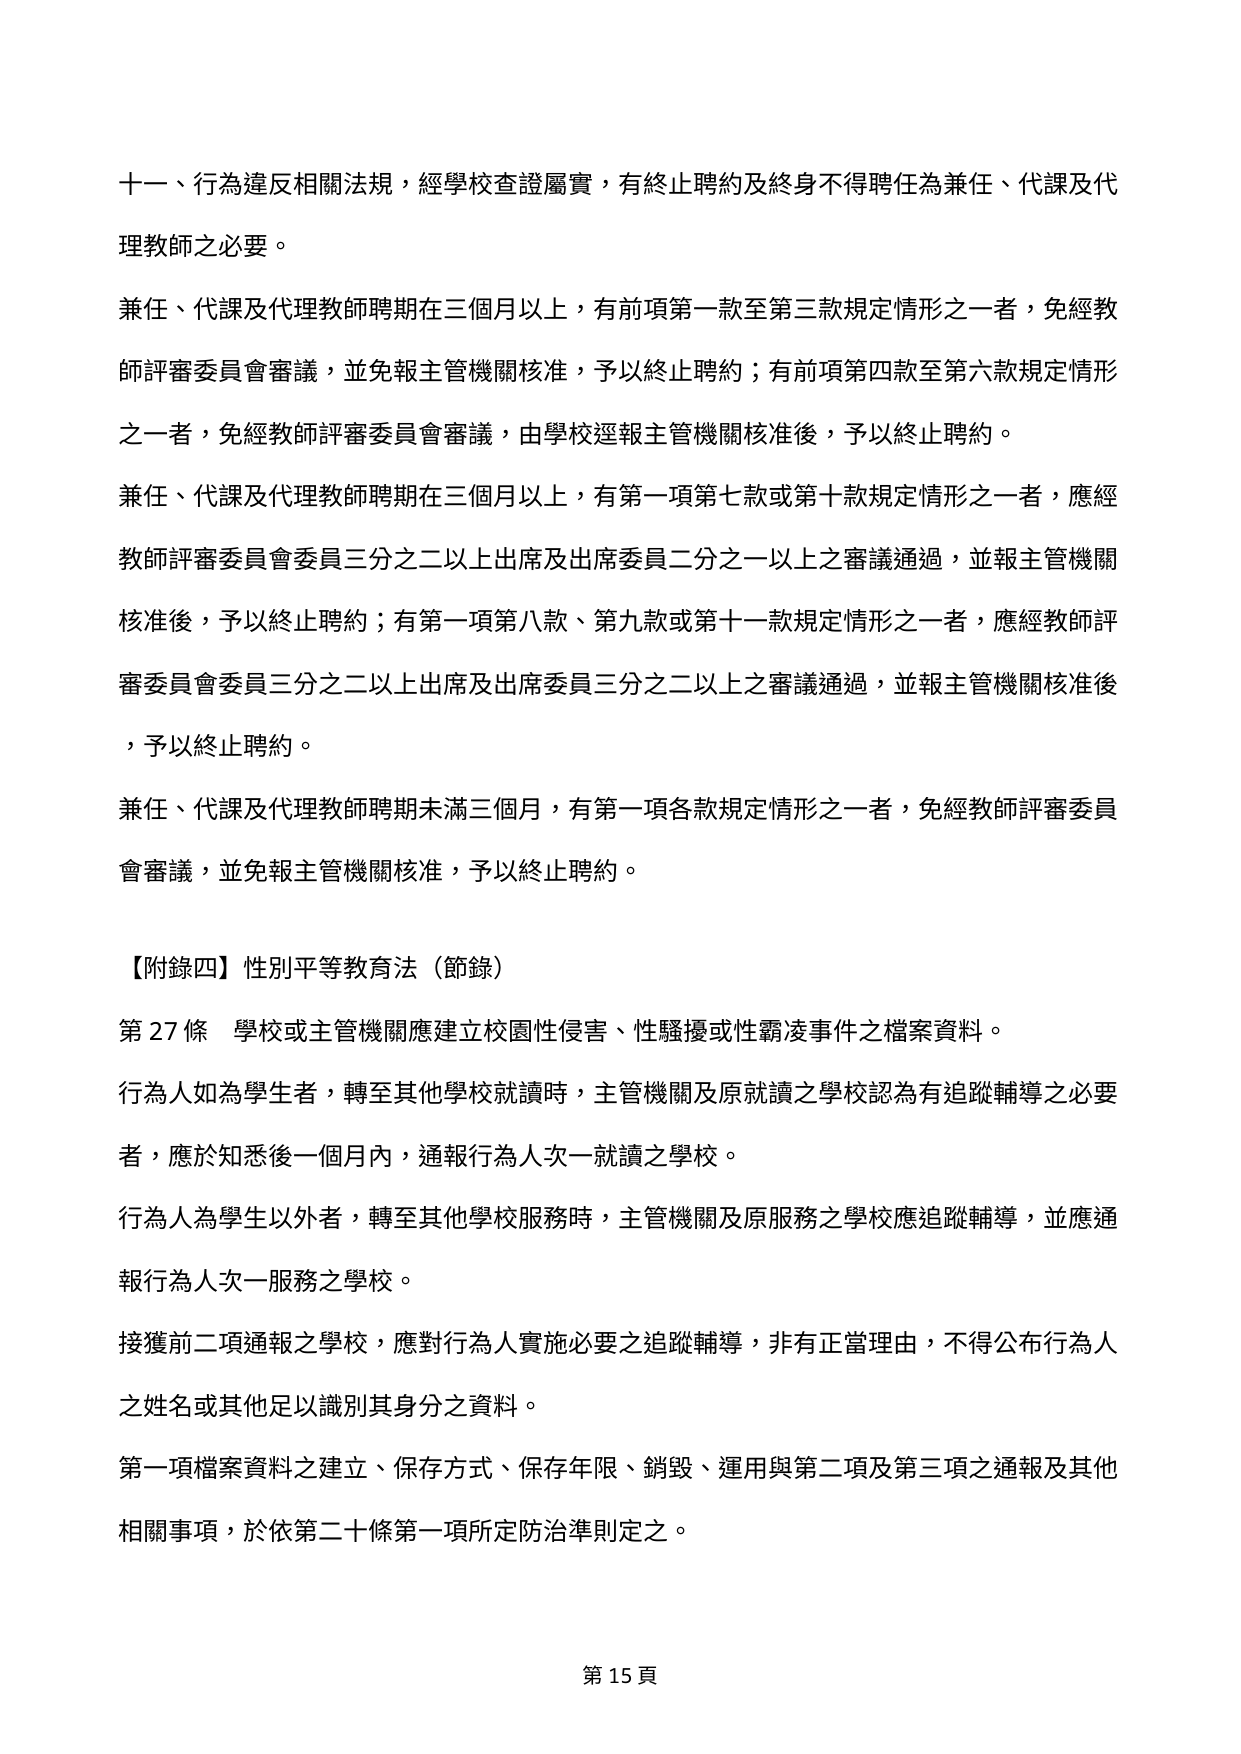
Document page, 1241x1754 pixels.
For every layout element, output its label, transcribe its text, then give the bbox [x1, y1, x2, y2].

text 接獲前二項通報之學校，應對行為人實施必要之追蹤輔導，非有正當理由，不得公布行為人之姓名或其他足以識別其身分之資料。 [118, 1300, 1122, 1425]
text 第一項檔案資料之建立、保存方式、保存年限、銷毀、運用與第二項及第三項之通報及其他相關事項，於依第二十條第一項所定防治準則定之。 [118, 1425, 1122, 1550]
text ，予以終止聘約。 [118, 703, 1122, 766]
text 【附錄四】性別平等教育法（節錄） [118, 925, 1122, 988]
text 兼任、代課及代理教師聘期在三個月以上，有第一項第七款或第十款規定情形之一者，應經教師評審委員會委員三分之二以上出席及出席委員二分之一以上之審議通過，並報主管機關核准後，予以終止聘約；有第一項第八款、第九款或第十一款規定情形之一者，應經教師評審委員會委員三分之二以上出席及出席委員三分之二以上之審議通過，並報主管機關核准後 [118, 453, 1122, 703]
text 十一、行為違反相關法規，經學校查證屬實，有終止聘約及終身不得聘任為兼任、代課及代理教師之必要。 [118, 141, 1122, 266]
text 行為人為學生以外者，轉至其他學校服務時，主管機關及原服務之學校應追蹤輔導，並應通報行為人次一服務之學校。 [118, 1175, 1122, 1300]
text 行為人如為學生者，轉至其他學校就讀時，主管機關及原就讀之學校認為有追蹤輔導之必要者，應於知悉後一個月內，通報行為人次一就讀之學校。 [118, 1050, 1122, 1175]
text 兼任、代課及代理教師聘期在三個月以上，有前項第一款至第三款規定情形之一者，免經教師評審委員會審議，並免報主管機關核准，予以終止聘約；有前項第四款至第六款規定情形之一者，免經教師評審委員會審議，由學校逕報主管機關核准後，予以終止聘約。 [118, 266, 1122, 453]
text 第27條 學校或主管機關應建立校園性侵害、性騷擾或性霸凌事件之檔案資料。 [118, 988, 1122, 1050]
text 兼任、代課及代理教師聘期未滿三個月，有第一項各款規定情形之一者，免經教師評審委員會審議，並免報主管機關核准，予以終止聘約。 [118, 766, 1122, 891]
